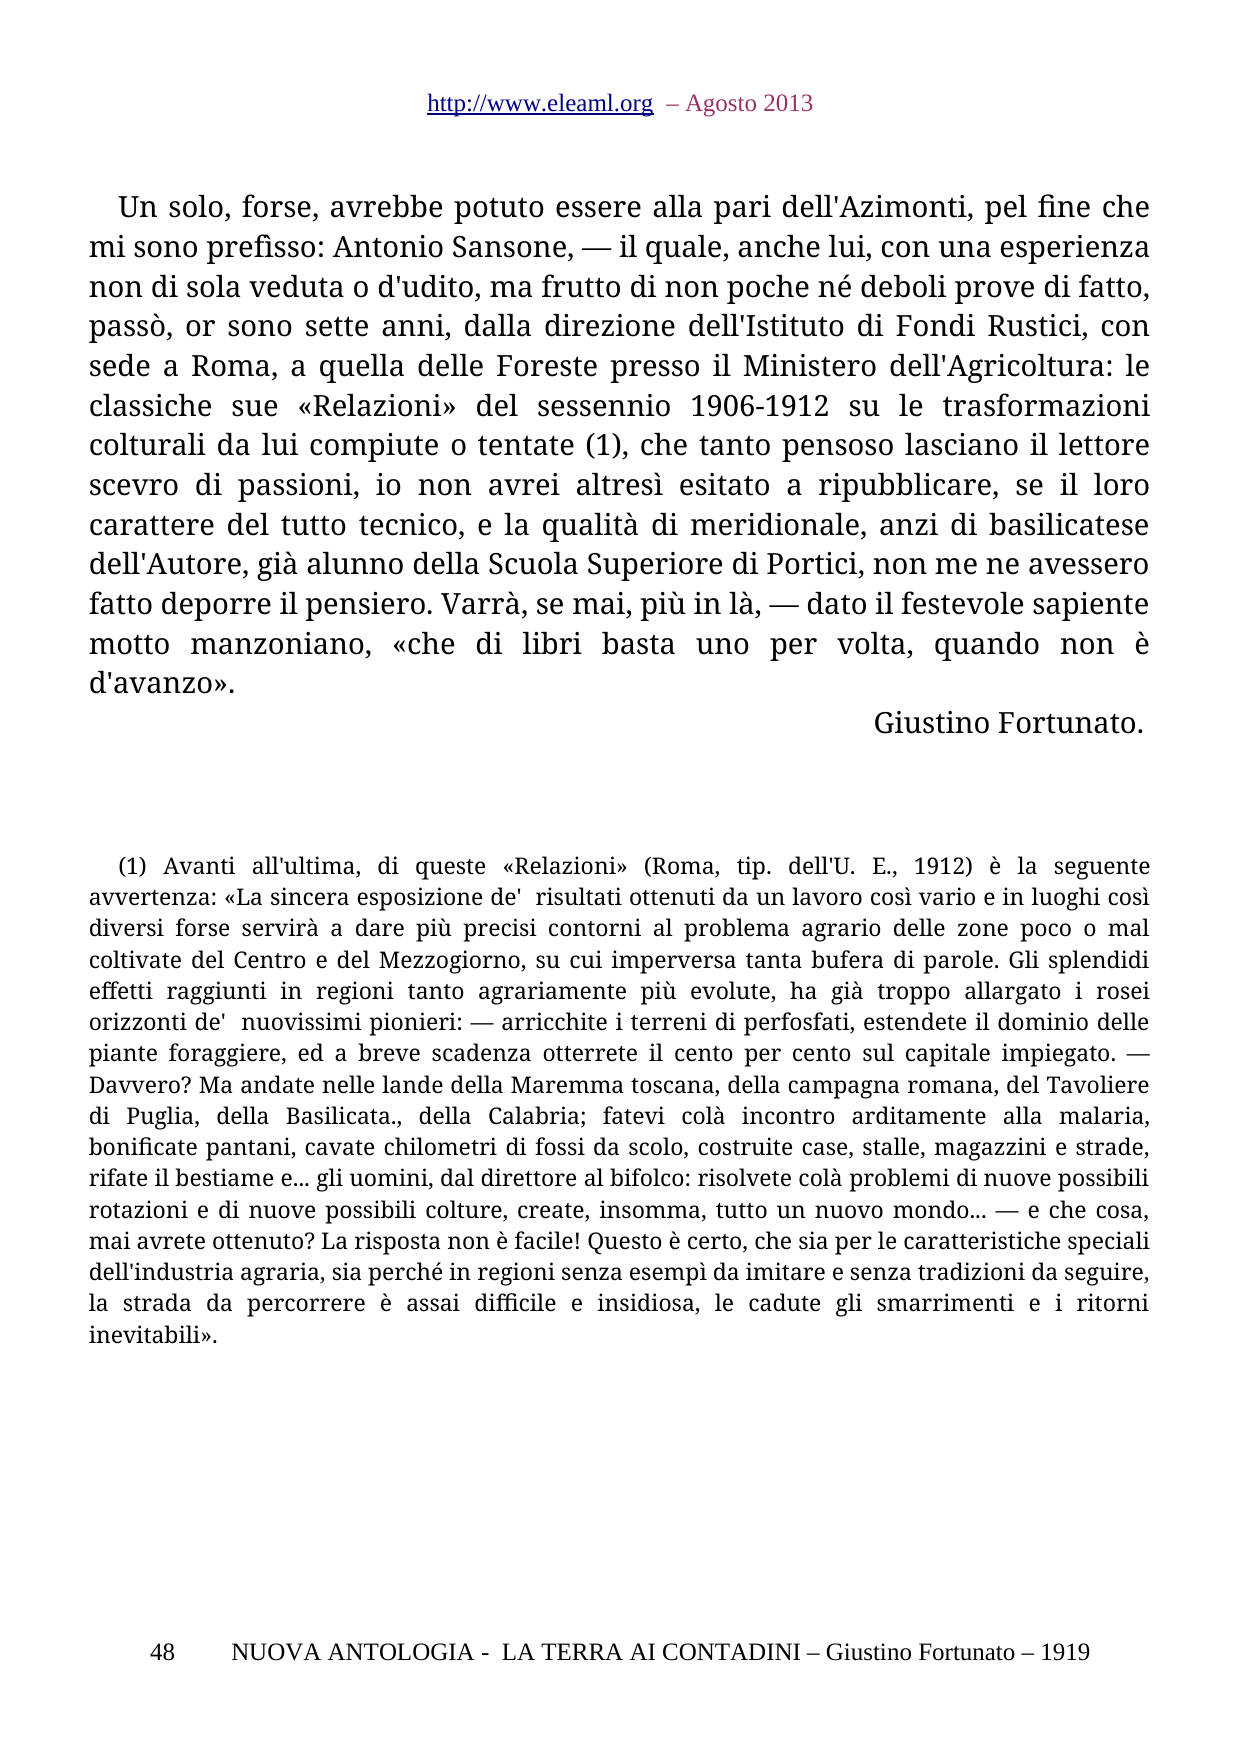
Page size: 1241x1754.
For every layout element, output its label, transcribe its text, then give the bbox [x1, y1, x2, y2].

text Giustino Fortunato. [88, 702, 1152, 742]
text Un solo, forse, avrebbe potuto essere alla pari dell'Azimonti, pel fine che mi sono prefìsso: Antonio Sansone, — il quale, anche lui, con una esperienza non di sola veduta o d'udito, ma frutto di non poche né deboli prove di fatto, passò, or sono sette anni, dalla direzione dell'Istituto di Fondi Rustici, con sede a Roma, a quella delle Foreste presso il Ministero dell'Agricoltura: le classiche sue «Relazioni» del sessennio 1906-1912 su le trasformazioni colturali da lui compiute o tentate (1), che tanto pensoso lasciano il lettore scevro di passioni, io non avrei altresì esitato a ripubblicare, se il loro carattere del tutto tecnico, e la qualità di meridionale, anzi di basilicatese dell'Autore, già alunno della Scuola Superiore di Portici, non me ne avessero fatto deporre il pensiero. Varrà, se mai, più in là, — dato il festevole sapiente motto manzoniano, «che di libri basta uno per volta, quando non è d'avanzo». [88, 186, 1152, 702]
text (1) Avanti all'ultima, di queste «Relazioni» (Roma, tip. dell'U. E., 1912) è la seguente avvertenza: «La sincera esposizione de' risultati ottenuti da un lavoro così vario e in luoghi così diversi forse servirà a dare più precisi contorni al problema agrario delle zone poco o mal coltivate del Centro e del Mezzogiorno, su cui imperversa tanta bufera di parole. Gli splendidi effetti raggiunti in regioni tanto agrariamente più evolute, ha già troppo allargato i rosei orizzonti de' nuovissimi pionieri: — arricchite i terreni di perfosfati, estendete il dominio delle piante foraggiere, ed a breve scadenza otterrete il cento per cento sul capitale impiegato. — Davvero? Ma andate nelle lande della Maremma toscana, della campagna romana, del Tavoliere di Puglia, della Basilicata., della Calabria; fatevi colà incontro arditamente alla malaria, bonificate pantani, cavate chilometri di fossi da scolo, costruite case, stalle, magazzini e strade, rifate il bestiame e... gli uomini, dal direttore al bifolco: risolvete colà problemi di nuove possibili rotazioni e di nuove possibili colture, create, insomma, tutto un nuovo mondo... — e che cosa, mai avrete ottenuto? La risposta non è facile! Questo è certo, che sia per le caratteristiche speciali dell'industria agraria, sia perché in regioni senza esempì da imitare e senza tradizioni da seguire, la strada da percorrere è assai difficile e insidiosa, le cadute gli smarrimenti e i ritorni inevitabili». [88, 850, 1152, 1350]
